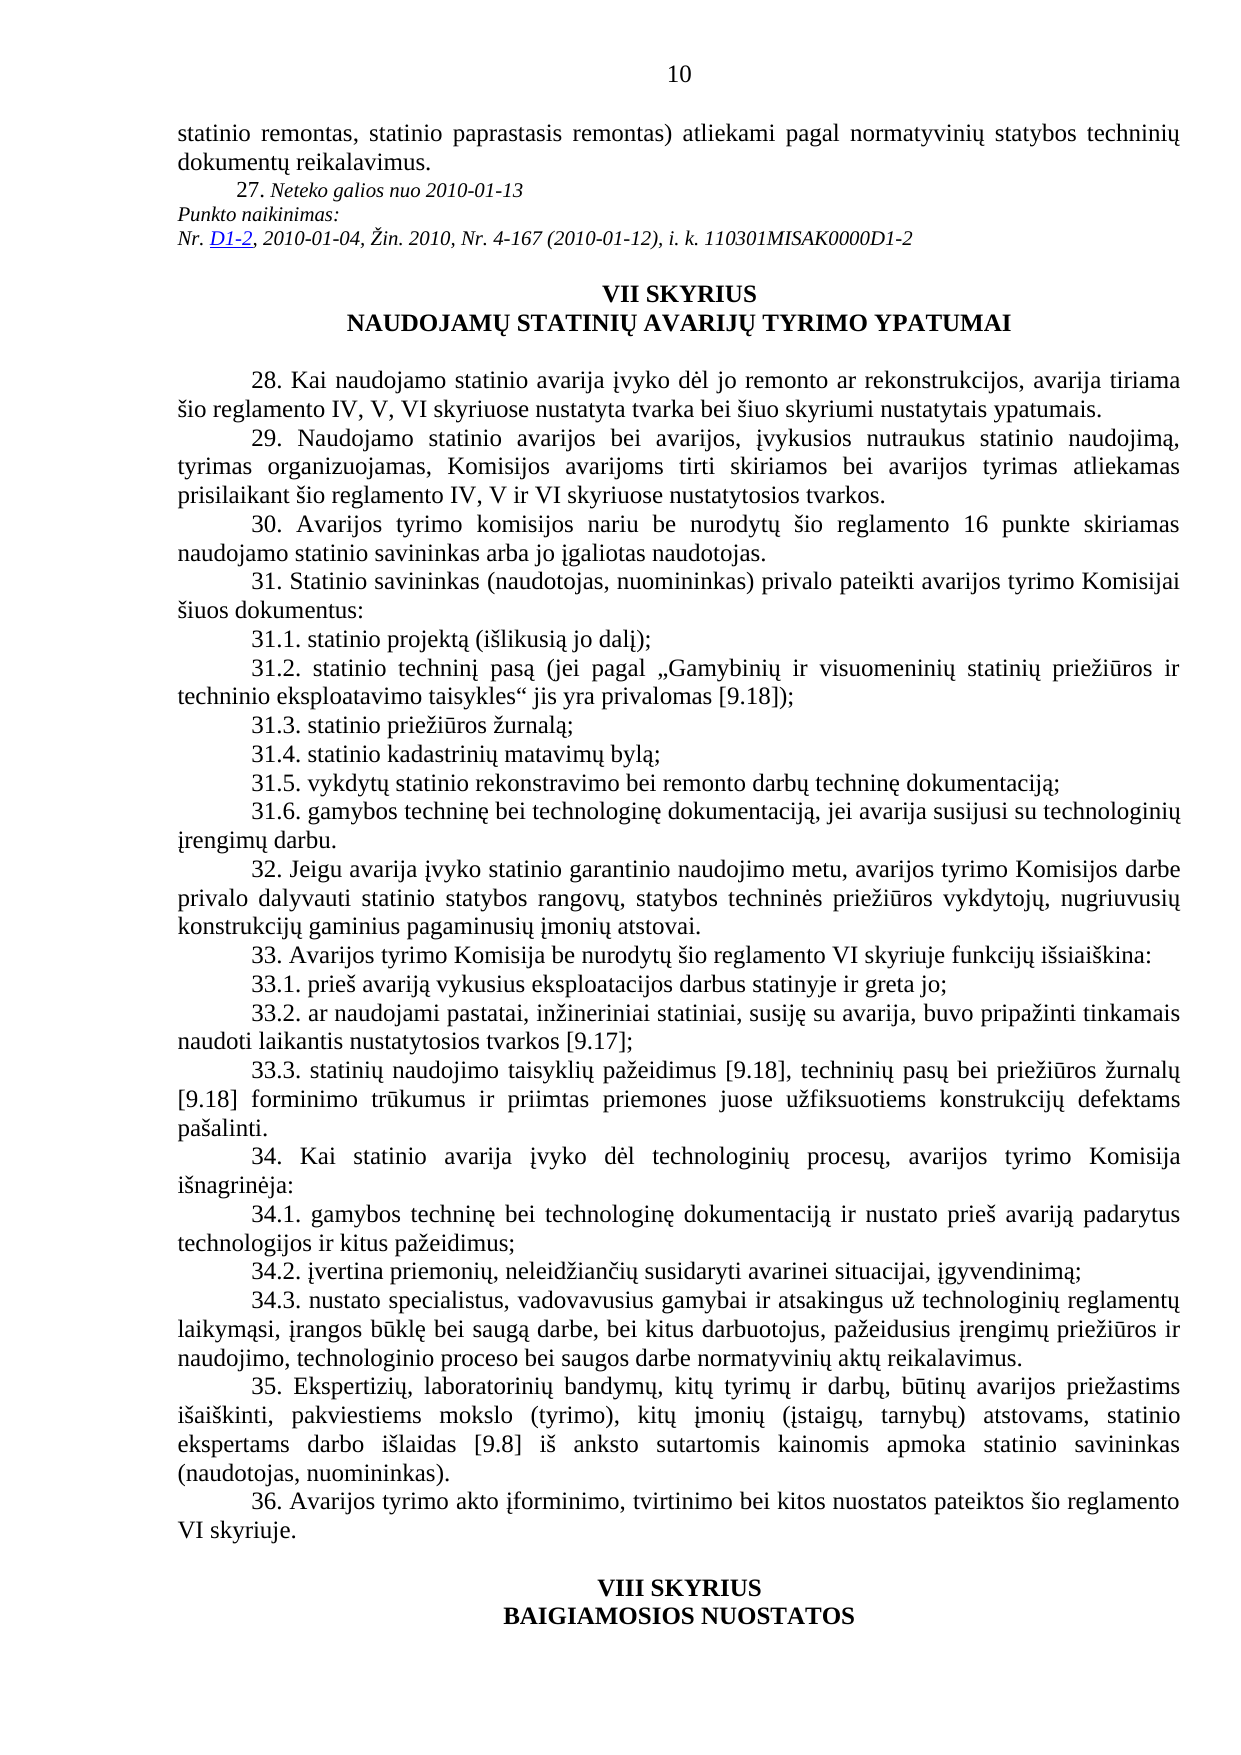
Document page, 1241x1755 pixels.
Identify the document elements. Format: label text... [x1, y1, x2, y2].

text 34.2. įvertina priemonių, neleidžiančių susidaryti avarinei situacijai, įgyvendinimą; [177, 1256, 1181, 1285]
text 34.1. gamybos techninę bei technologinę dokumentaciją ir nustato prieš avariją padarytus technologijos ir kitus pažeidimus; [177, 1199, 1181, 1256]
text 27. Neteko galios nuo 2010-01-13 [177, 176, 1181, 202]
text statinio remontas, statinio paprastasis remontas) atliekami pagal normatyvinių statybos techninių dokumentų reikalavimus. [177, 118, 1181, 176]
text 33.1. prieš avariją vykusius eksploatacijos darbus statinyje ir greta jo; [177, 969, 1181, 998]
text Punkto naikinimas: [177, 202, 1181, 226]
text 31.3. statinio priežiūros žurnalą; [177, 710, 1181, 739]
text Nr. D1-2, 2010-01-04, Žin. 2010, Nr. 4-167 (2010-01-12), i. k. 110301MISAK0000D1-2 [177, 226, 1181, 250]
text VIII SKYRIUS [177, 1573, 1181, 1601]
text 35. Ekspertizių, laboratorinių bandymų, kitų tyrimų ir darbų, būtinų avarijos priežastims išaiškinti, pakviestiems mokslo (tyrimo), kitų įmonių (įstaigų, tarnybų) atstovams, statinio ekspertams darbo išlaidas [9.8] iš anksto sutartomis kainomis apmoka statinio savininkas (naudotojas, nuomininkas). [177, 1371, 1181, 1486]
text 31.5. vykdytų statinio rekonstravimo bei remonto darbų techninę dokumentaciją; [177, 768, 1181, 796]
text 33.3. statinių naudojimo taisyklių pažeidimus [9.18], techninių pasų bei priežiūros žurnalų [9.18] forminimo trūkumus ir priimtas priemones juose užfiksuotiems konstrukcijų defektams pašalinti. [177, 1055, 1181, 1141]
text 31.2. statinio techninį pasą (jei pagal „Gamybinių ir visuomeninių statinių priežiūros ir techninio eksploatavimo taisykles“ jis yra privalomas [9.18]); [177, 653, 1181, 710]
text 31. Statinio savininkas (naudotojas, nuomininkas) privalo pateikti avarijos tyrimo Komisijai šiuos dokumentus: [177, 566, 1181, 624]
text 30. Avarijos tyrimo komisijos nariu be nurodytų šio reglamento 16 punkte skiriamas naudojamo statinio savininkas arba jo įgaliotas naudotojas. [177, 509, 1181, 566]
text 31.4. statinio kadastrinių matavimų bylą; [177, 739, 1181, 768]
text 34.3. nustato specialistus, vadovavusius gamybai ir atsakingus už technologinių reglamentų laikymąsi, įrangos būklę bei saugą darbe, bei kitus darbuotojus, pažeidusius įrengimų priežiūros ir naudojimo, technologinio proceso bei saugos darbe normatyvinių aktų reikalavimus. [177, 1285, 1181, 1371]
text 28. Kai naudojamo statinio avarija įvyko dėl jo remonto ar rekonstrukcijos, avarija tiriama šio reglamento IV, V, VI skyriuose nustatyta tvarka bei šiuo skyriumi nustatytais ypatumais. [177, 365, 1181, 423]
text 33. Avarijos tyrimo Komisija be nurodytų šio reglamento VI skyriuje funkcijų išsiaiškina: [177, 940, 1181, 969]
text NAUDOJAMŲ STATINIŲ AVARIJŲ TYRIMO YPATUMAI [177, 308, 1181, 336]
text BAIGIAMOSIOS NUOSTATOS [177, 1601, 1181, 1630]
text 33.2. ar naudojami pastatai, inžineriniai statiniai, susiję su avarija, buvo pripažinti tinkamais naudoti laikantis nustatytosios tvarkos [9.17]; [177, 998, 1181, 1055]
text 36. Avarijos tyrimo akto įforminimo, tvirtinimo bei kitos nuostatos pateiktos šio reglamento VI skyriuje. [177, 1486, 1181, 1544]
text 31.6. gamybos techninę bei technologinę dokumentaciją, jei avarija susijusi su technologinių įrengimų darbu. [177, 796, 1181, 854]
text 31.1. statinio projektą (išlikusią jo dalį); [177, 624, 1181, 653]
text 29. Naudojamo statinio avarijos bei avarijos, įvykusios nutraukus statinio naudojimą, tyrimas organizuojamas, Komisijos avarijoms tirti skiriamos bei avarijos tyrimas atliekamas prisilaikant šio reglamento IV, V ir VI skyriuose nustatytosios tvarkos. [177, 423, 1181, 509]
text 32. Jeigu avarija įvyko statinio garantinio naudojimo metu, avarijos tyrimo Komisijos darbe privalo dalyvauti statinio statybos rangovų, statybos techninės priežiūros vykdytojų, nugriuvusių konstrukcijų gaminius pagaminusių įmonių atstovai. [177, 854, 1181, 940]
text VII SKYRIUS [177, 279, 1181, 308]
text 34. Kai statinio avarija įvyko dėl technologinių procesų, avarijos tyrimo Komisija išnagrinėja: [177, 1141, 1181, 1199]
